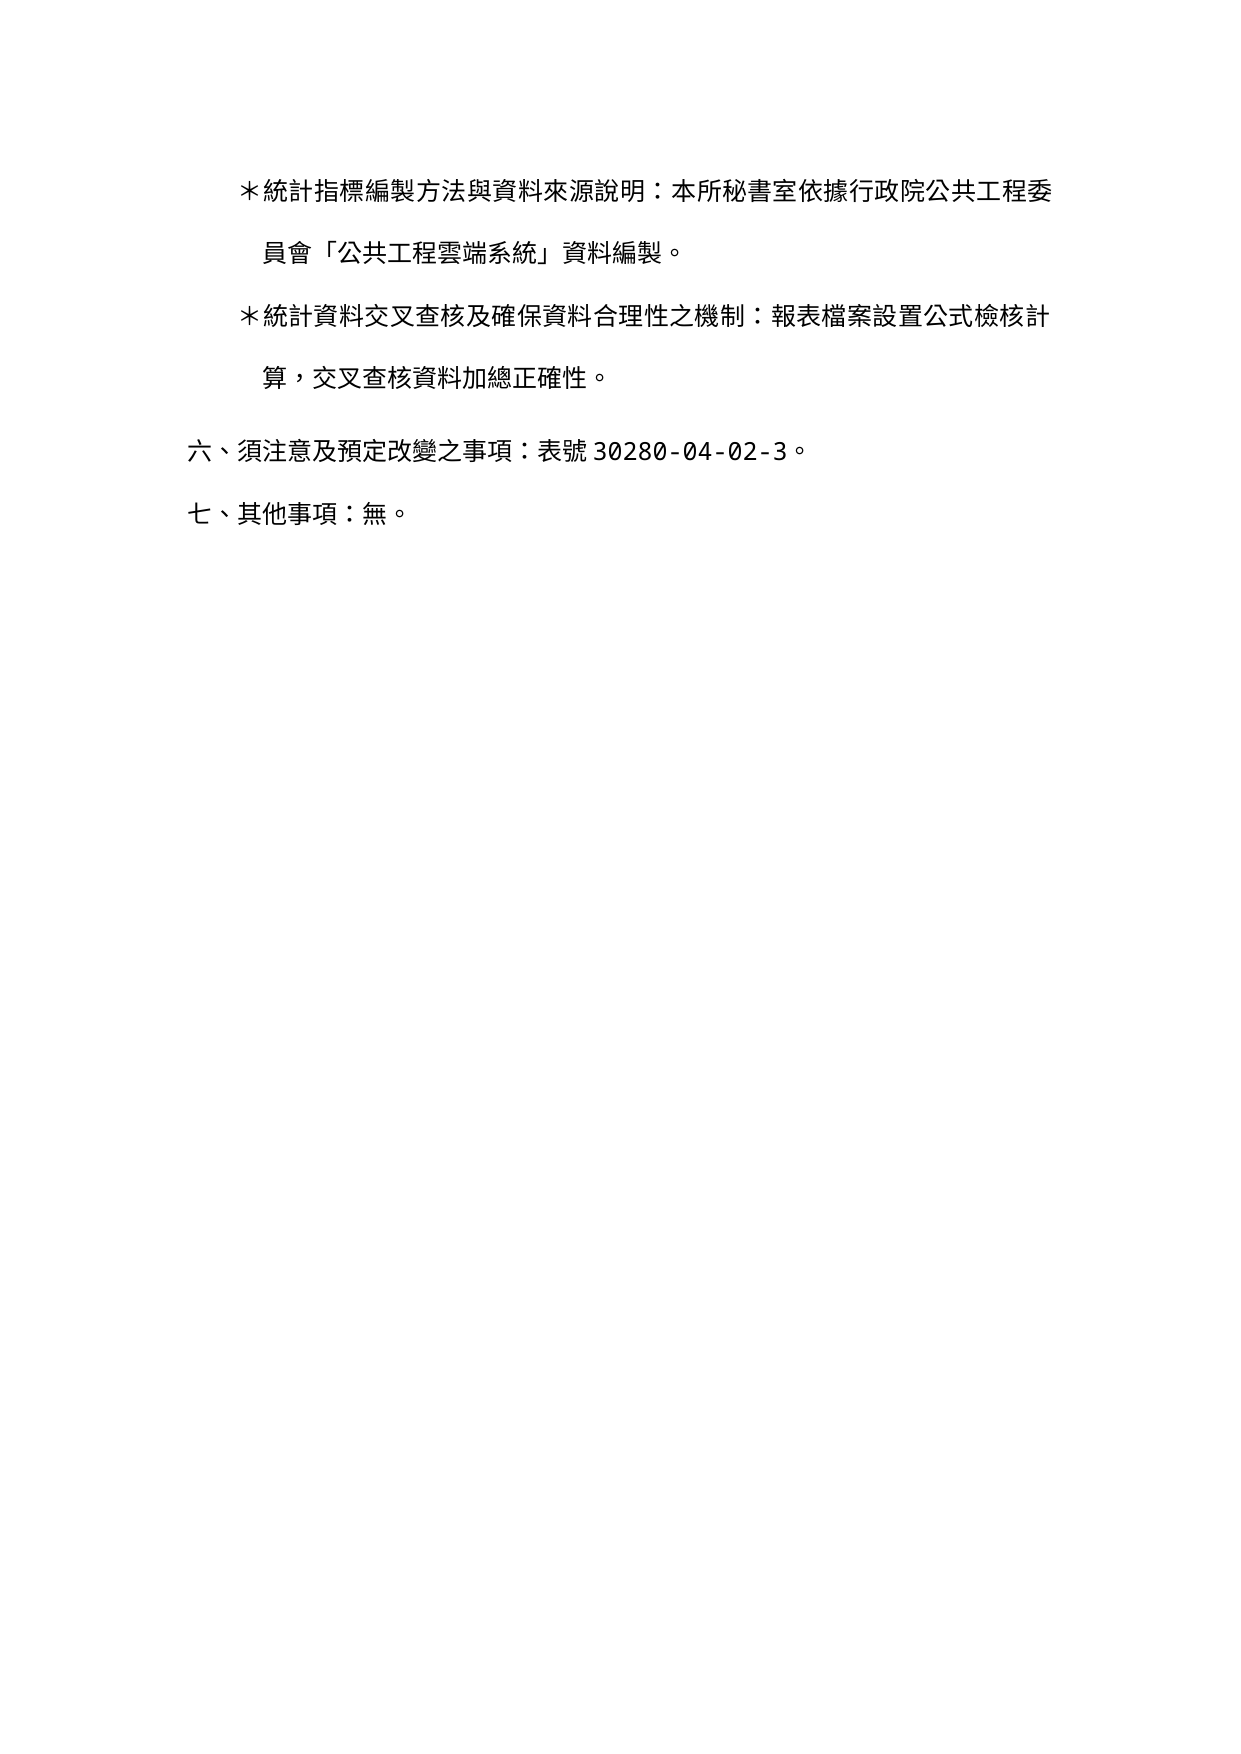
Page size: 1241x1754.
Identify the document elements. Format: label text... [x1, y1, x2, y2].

text ＊統計資料交叉查核及確保資料合理性之機制：報表檔案設置公式檢核計算，交叉查核資料加總正確性。 [237, 283, 1053, 408]
text ＊統計指標編製方法與資料來源說明：本所秘書室依據行政院公共工程委員會「公共工程雲端系統」資料編製。 [237, 158, 1053, 283]
text 七、其他事項：無。 [187, 471, 1053, 533]
text 六、須注意及預定改變之事項：表號30280-04-02-3。 [187, 408, 1053, 471]
